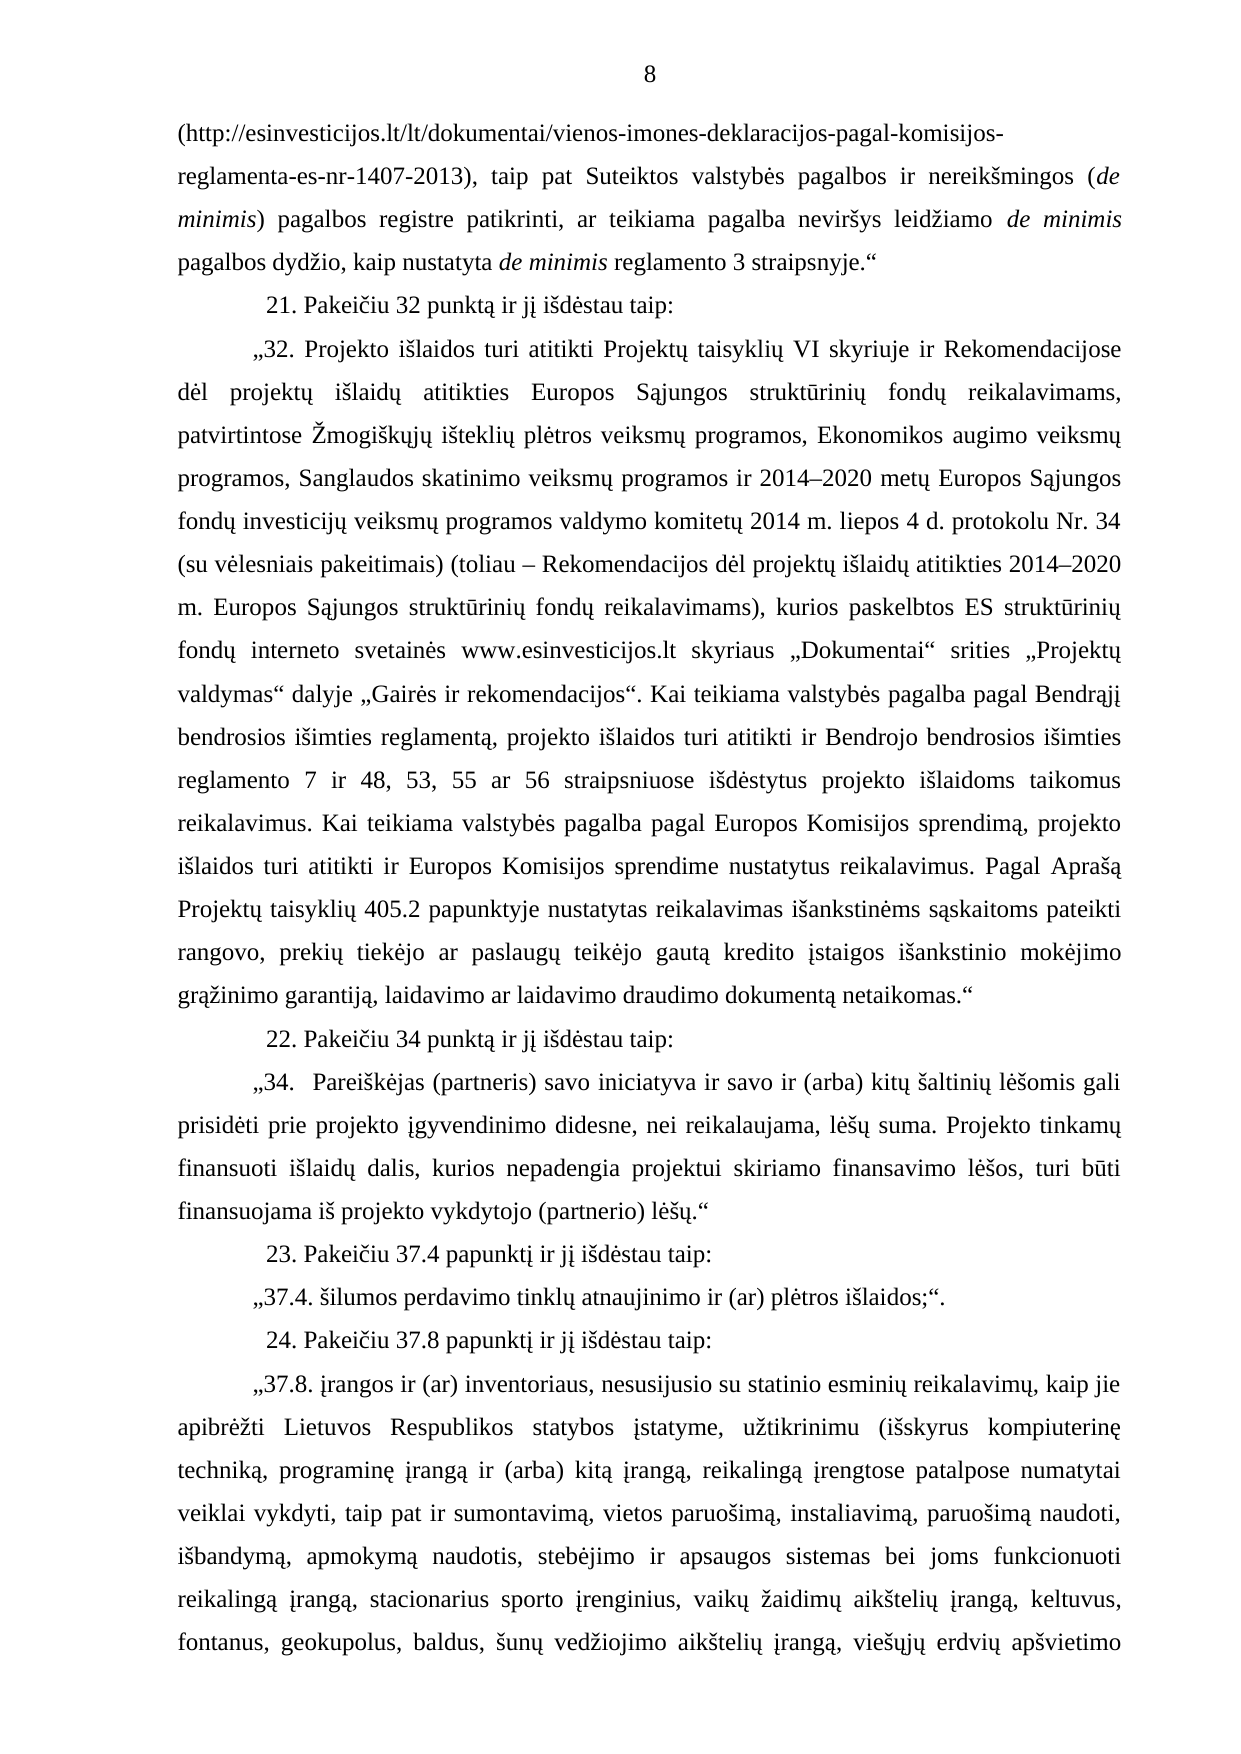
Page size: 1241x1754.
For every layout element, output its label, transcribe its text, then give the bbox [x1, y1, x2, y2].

text 21. Pakeičiu 32 punktą ir jį išdėstau taip: [266, 291, 1122, 319]
text „32. Projekto išlaidos turi atitikti Projektų taisyklių VI skyriuje ir Rekomendacijose dėl projektų išlaidų atitikties Europos Sąjungos struktūrinių fondų reikalavimams, patvirtintose Žmogiškųjų išteklių plėtros veiksmų programos, Ekonomikos augimo veiksmų programos, Sanglaudos skatinimo veiksmų programos ir 2014–2020 metų Europos Sąjungos fondų investicijų veiksmų programos valdymo komitetų 2014 m. liepos 4 d. protokolu Nr. 34 (su vėlesniais pakeitimais) (toliau – Rekomendacijos dėl projektų išlaidų atitikties 2014–2020 m. Europos Sąjungos struktūrinių fondų reikalavimams), kurios paskelbtos ES struktūrinių fondų interneto svetainės www.esinvesticijos.lt skyriaus „Dokumentai“ srities „Projektų valdymas“ dalyje „Gairės ir rekomendacijos“. Kai teikiama valstybės pagalba pagal Bendrąjį bendrosios išimties reglamentą, projekto išlaidos turi atitikti ir Bendrojo bendrosios išimties reglamento 7 ir 48, 53, 55 ar 56 straipsniuose išdėstytus projekto išlaidoms taikomus reikalavimus. Kai teikiama valstybės pagalba pagal Europos Komisijos sprendimą, projekto išlaidos turi atitikti ir Europos Komisijos sprendime nustatytus reikalavimus. Pagal Aprašą Projektų taisyklių 405.2 papunktyje nustatytas reikalavimas išankstinėms sąskaitoms pateikti rangovo, prekių tiekėjo ar paslaugų teikėjo gautą kredito įstaigos išankstinio mokėjimo grąžinimo garantiją, laidavimo ar laidavimo draudimo dokumentą netaikomas.“ [177, 334, 1122, 1009]
text „34. Pareiškėjas (partneris) savo iniciatyva ir savo ir (arba) kitų šaltinių lėšomis gali prisidėti prie projekto įgyvendinimo didesne, nei reikalaujama, lėšų suma. Projekto tinkamų finansuoti išlaidų dalis, kurios nepadengia projektui skiriamo finansavimo lėšos, turi būti finansuojama iš projekto vykdytojo (partnerio) lėšų.“ [177, 1067, 1122, 1225]
text 24. Pakeičiu 37.8 papunktį ir jį išdėstau taip: [266, 1326, 1122, 1354]
text 22. Pakeičiu 34 punktą ir jį išdėstau taip: [266, 1024, 1122, 1052]
text „37.4. šilumos perdavimo tinklų atnaujinimo ir (ar) plėtros išlaidos;“. [177, 1282, 1122, 1311]
text 23. Pakeičiu 37.4 papunktį ir jį išdėstau taip: [266, 1239, 1122, 1268]
text (http://esinvesticijos.lt/lt/dokumentai/vienos-imones-deklaracijos-pagal-komisijos-reglamenta-es-nr-1407-2013), taip pat Suteiktos valstybės pagalbos ir nereikšmingos (de minimis) pagalbos registre patikrinti, ar teikiama pagalba neviršys leidžiamo de minimis pagalbos dydžio, kaip nustatyta de minimis reglamento 3 straipsnyje.“ [177, 118, 1122, 276]
text „37.8. įrangos ir (ar) inventoriaus, nesusijusio su statinio esminių reikalavimų, kaip jie apibrėžti Lietuvos Respublikos statybos įstatyme, užtikrinimu (išskyrus kompiuterinę techniką, programinę įrangą ir (arba) kitą įrangą, reikalingą įrengtose patalpose numatytai veiklai vykdyti, taip pat ir sumontavimą, vietos paruošimą, instaliavimą, paruošimą naudoti, išbandymą, apmokymą naudotis, stebėjimo ir apsaugos sistemas bei joms funkcionuoti reikalingą įrangą, stacionarius sporto įrenginius, vaikų žaidimų aikštelių įrangą, keltuvus, fontanus, geokupolus, baldus, šunų vedžiojimo aikštelių įrangą, viešųjų erdvių apšvietimo [177, 1369, 1122, 1656]
